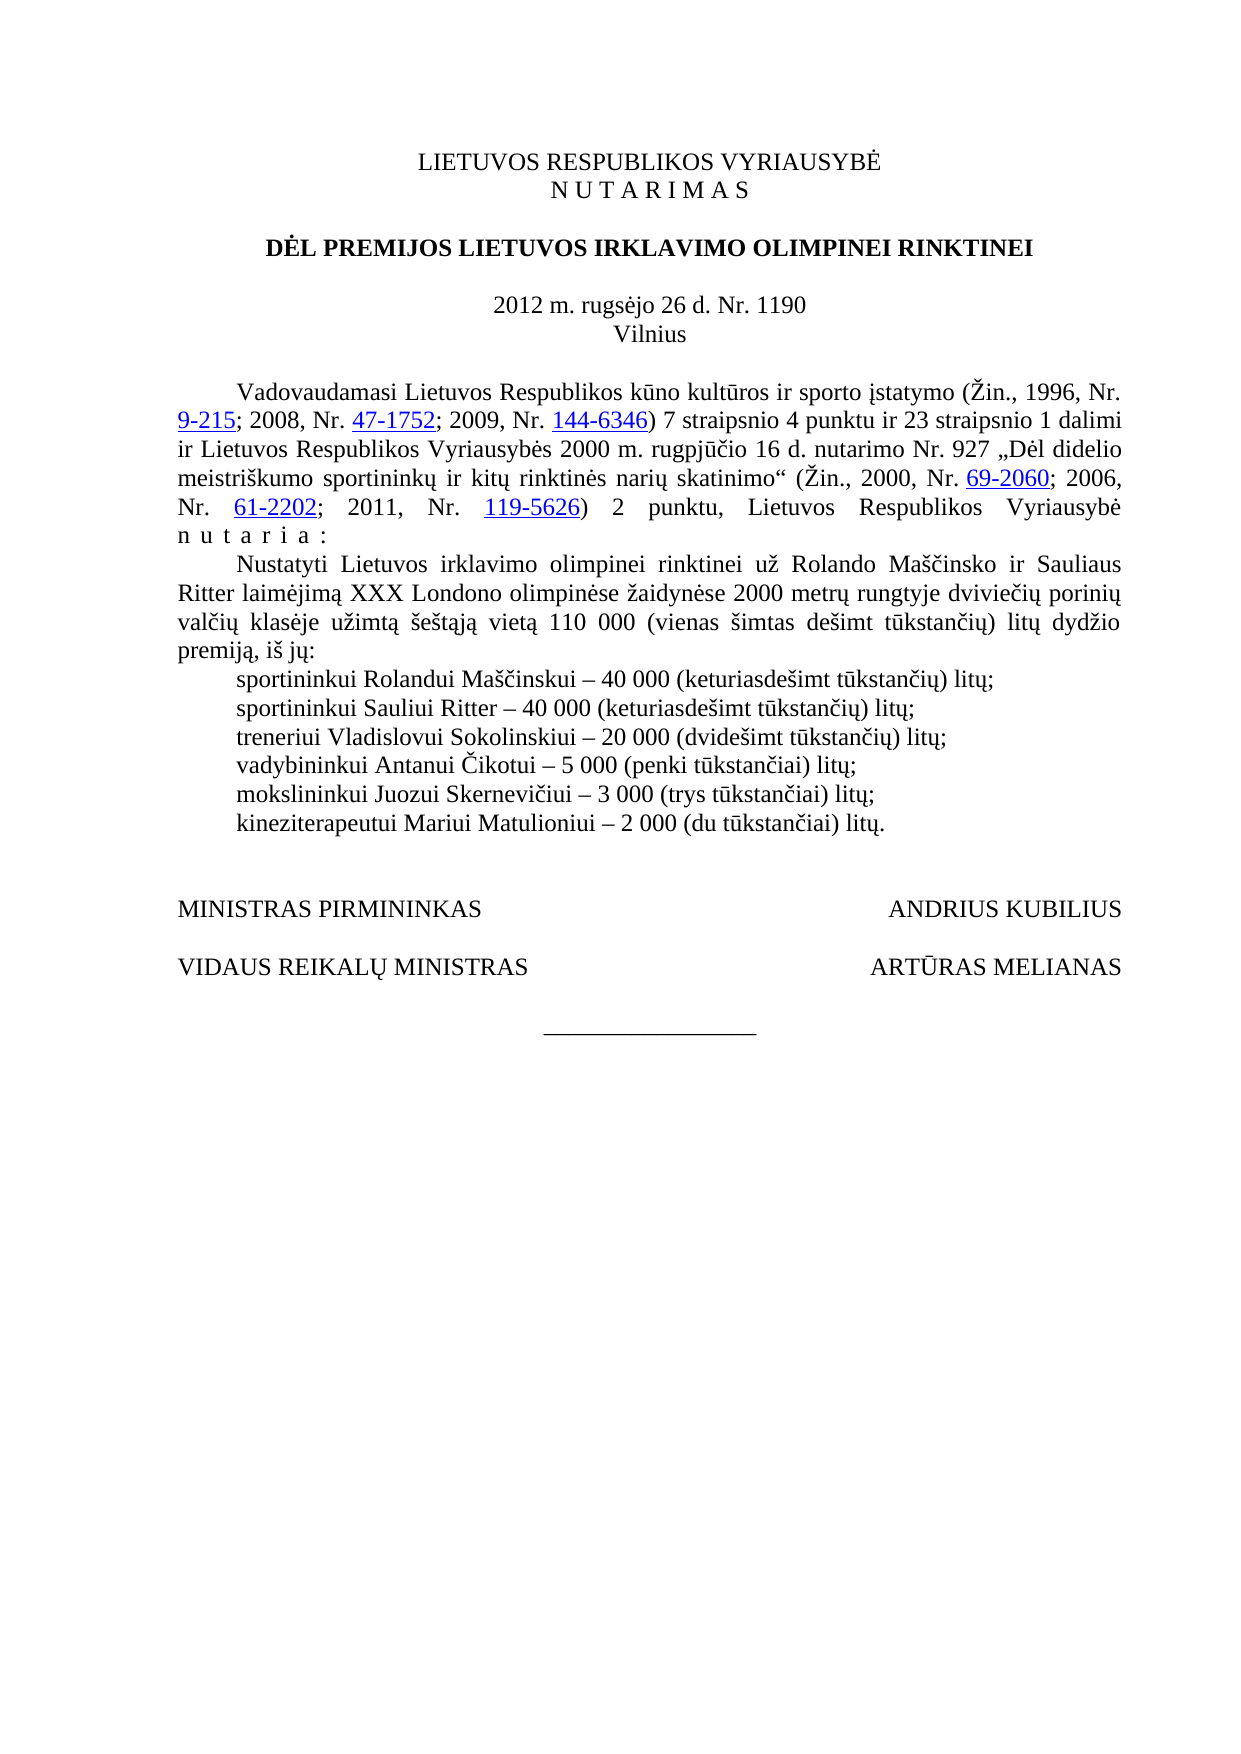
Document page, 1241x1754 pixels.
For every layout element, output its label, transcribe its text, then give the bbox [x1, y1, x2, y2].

text sportininkui Sauliui Ritter – 40 000 (keturiasdešimt tūkstančių) litų; [177, 693, 1122, 722]
text vadybininkui Antanui Čikotui – 5 000 (penki tūkstančiai) litų; [177, 751, 1122, 779]
text sportininkui Rolandui Maščinskui – 40 000 (keturiasdešimt tūkstančių) litų; [177, 664, 1122, 693]
text 2012 m. rugsėjo 26 d. Nr. 1190 [177, 291, 1122, 319]
text treneriui Vladislovui Sokolinskiui – 20 000 (dvidešimt tūkstančių) litų; [177, 722, 1122, 751]
text Vilnius [177, 319, 1122, 348]
text _________________ [177, 1009, 1122, 1038]
text kineziterapeutui Mariui Matulioniui – 2 000 (du tūkstančiai) litų. [177, 808, 1122, 837]
text Vadovaudamasi Lietuvos Respublikos kūno kultūros ir sporto įstatymo (Žin., 1996, Nr. 9-215; 2008, Nr. 47-1752; 2009, Nr. 144-6346) 7 straipsnio 4 punktu ir 23 straipsnio 1 dalimi ir Lietuvos Respublikos Vyriausybės 2000 m. rugpjūčio 16 d. nutarimo Nr. 927 „Dėl didelio meistriškumo sportininkų ir kitų rinktinės narių skatinimo“ (Žin., 2000, Nr. 69-2060; 2006, Nr. 61-2202; 2011, Nr. 119-5626) 2 punktu, Lietuvos Respublikos Vyriausybė nutaria: [177, 377, 1122, 549]
text NUTARIMAS [177, 176, 1122, 204]
text Lietuvos Respublikos Vyriausybė [177, 147, 1122, 176]
text mokslininkui Juozui Skernevičiui – 3 000 (trys tūkstančiai) litų; [177, 779, 1122, 808]
text Nustatyti Lietuvos irklavimo olimpinei rinktinei už Rolando Maščinsko ir Sauliaus Ritter laimėjimą XXX Londono olimpinėse žaidynėse 2000 metrų rungtyje dviviečių porinių valčių klasėje užimtą šeštąją vietą 110 000 (vienas šimtas dešimt tūkstančių) litų dydžio premiją, iš jų: [177, 549, 1122, 664]
text Dėl Premijos lietuvos irklavimo olimpinei rinktinei [177, 233, 1122, 262]
text VIDAUS REIKALŲ MINISTRAS ARTŪRAS MELIANAS [177, 952, 1122, 981]
text MINISTRAS PIRMININKAS ANDRIUS KUBILIUS [177, 894, 1122, 923]
